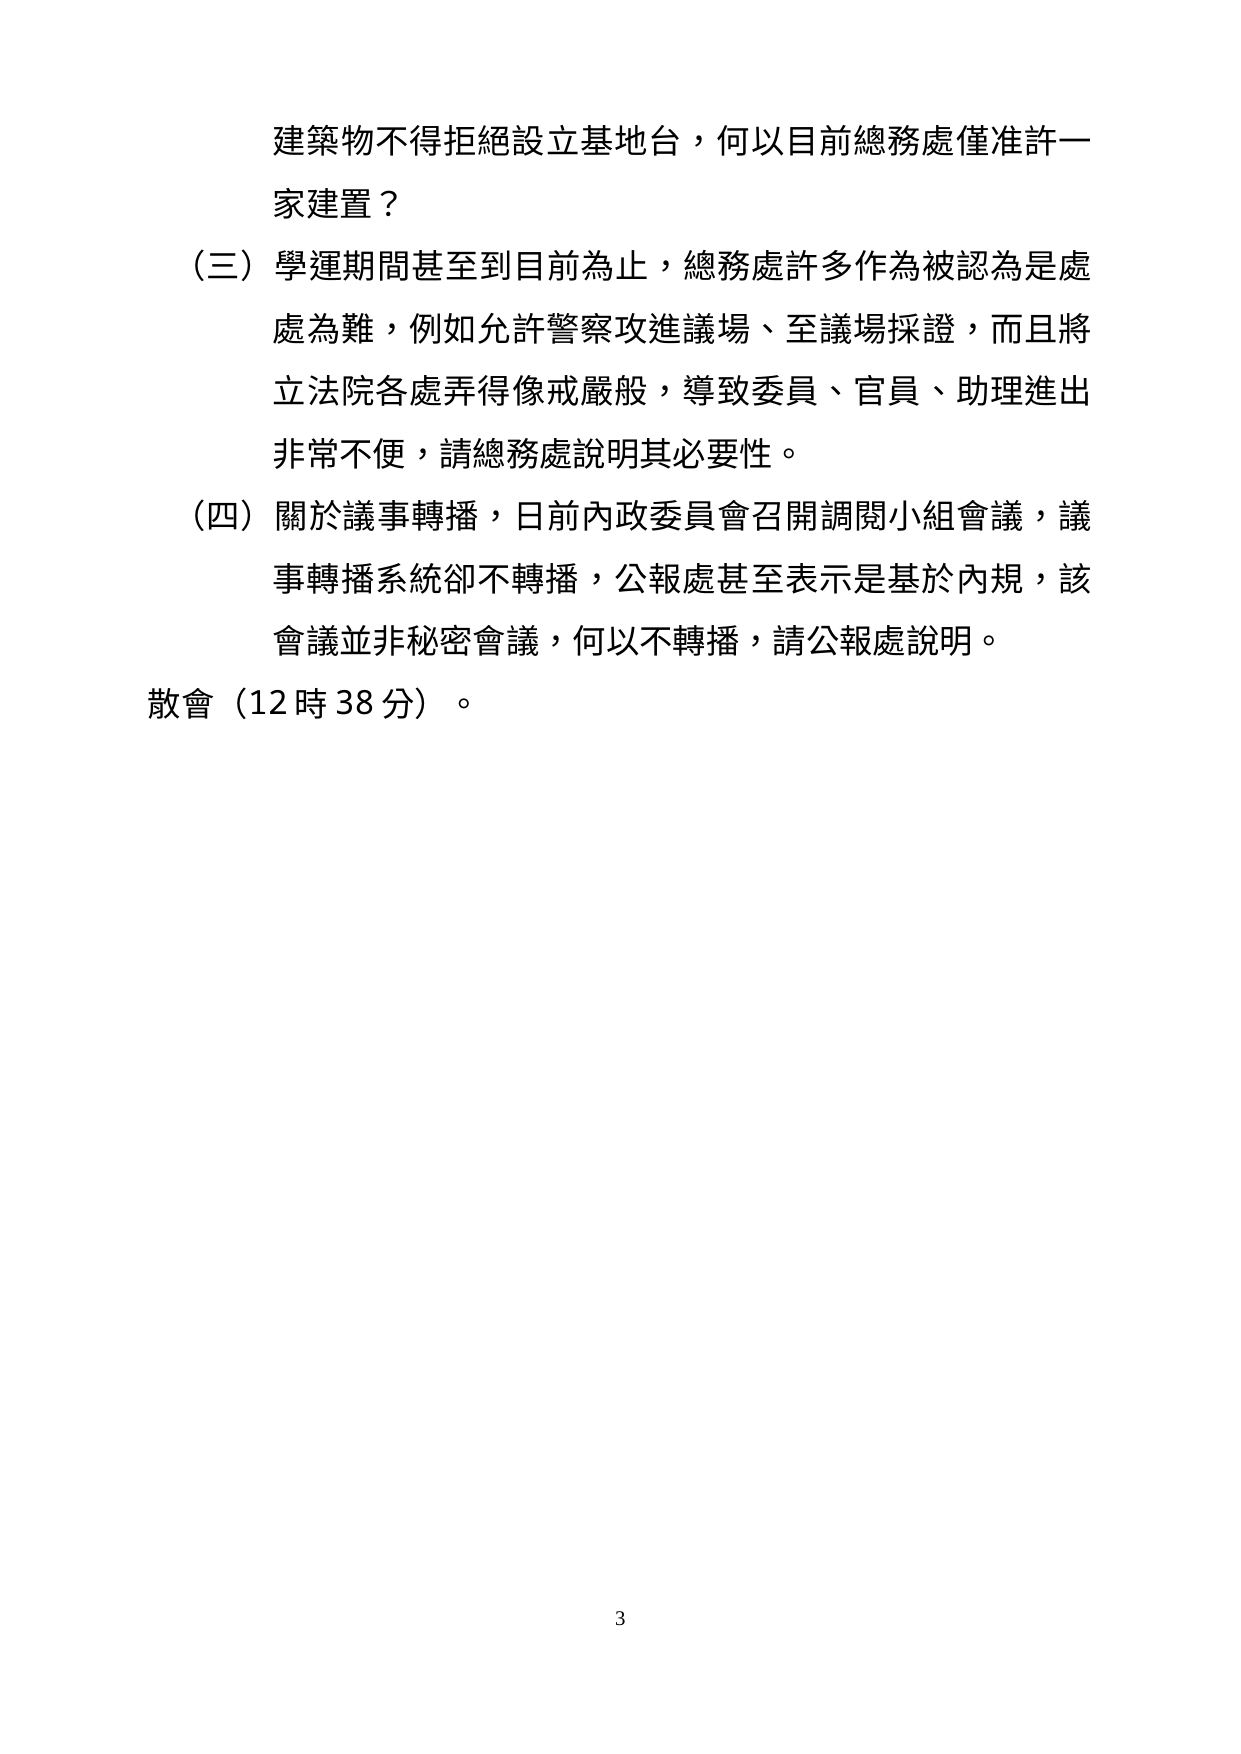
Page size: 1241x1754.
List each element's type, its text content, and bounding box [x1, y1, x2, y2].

text 散會（12時38分）。 [148, 660, 1092, 722]
text （三）學運期間甚至到目前為止，總務處許多作為被認為是處處為難，例如允許警察攻進議場、至議場採證，而且將立法院各處弄得像戒嚴般，導致委員、官員、助理進出非常不便，請總務處說明其必要性。 [173, 222, 1092, 472]
text （四）關於議事轉播，日前內政委員會召開調閱小組會議，議事轉播系統卻不轉播，公報處甚至表示是基於內規，該會議並非秘密會議，何以不轉播，請公報處說明。 [173, 472, 1092, 660]
text 建築物不得拒絕設立基地台，何以目前總務處僅准許一家建置？ [170, 97, 1092, 222]
